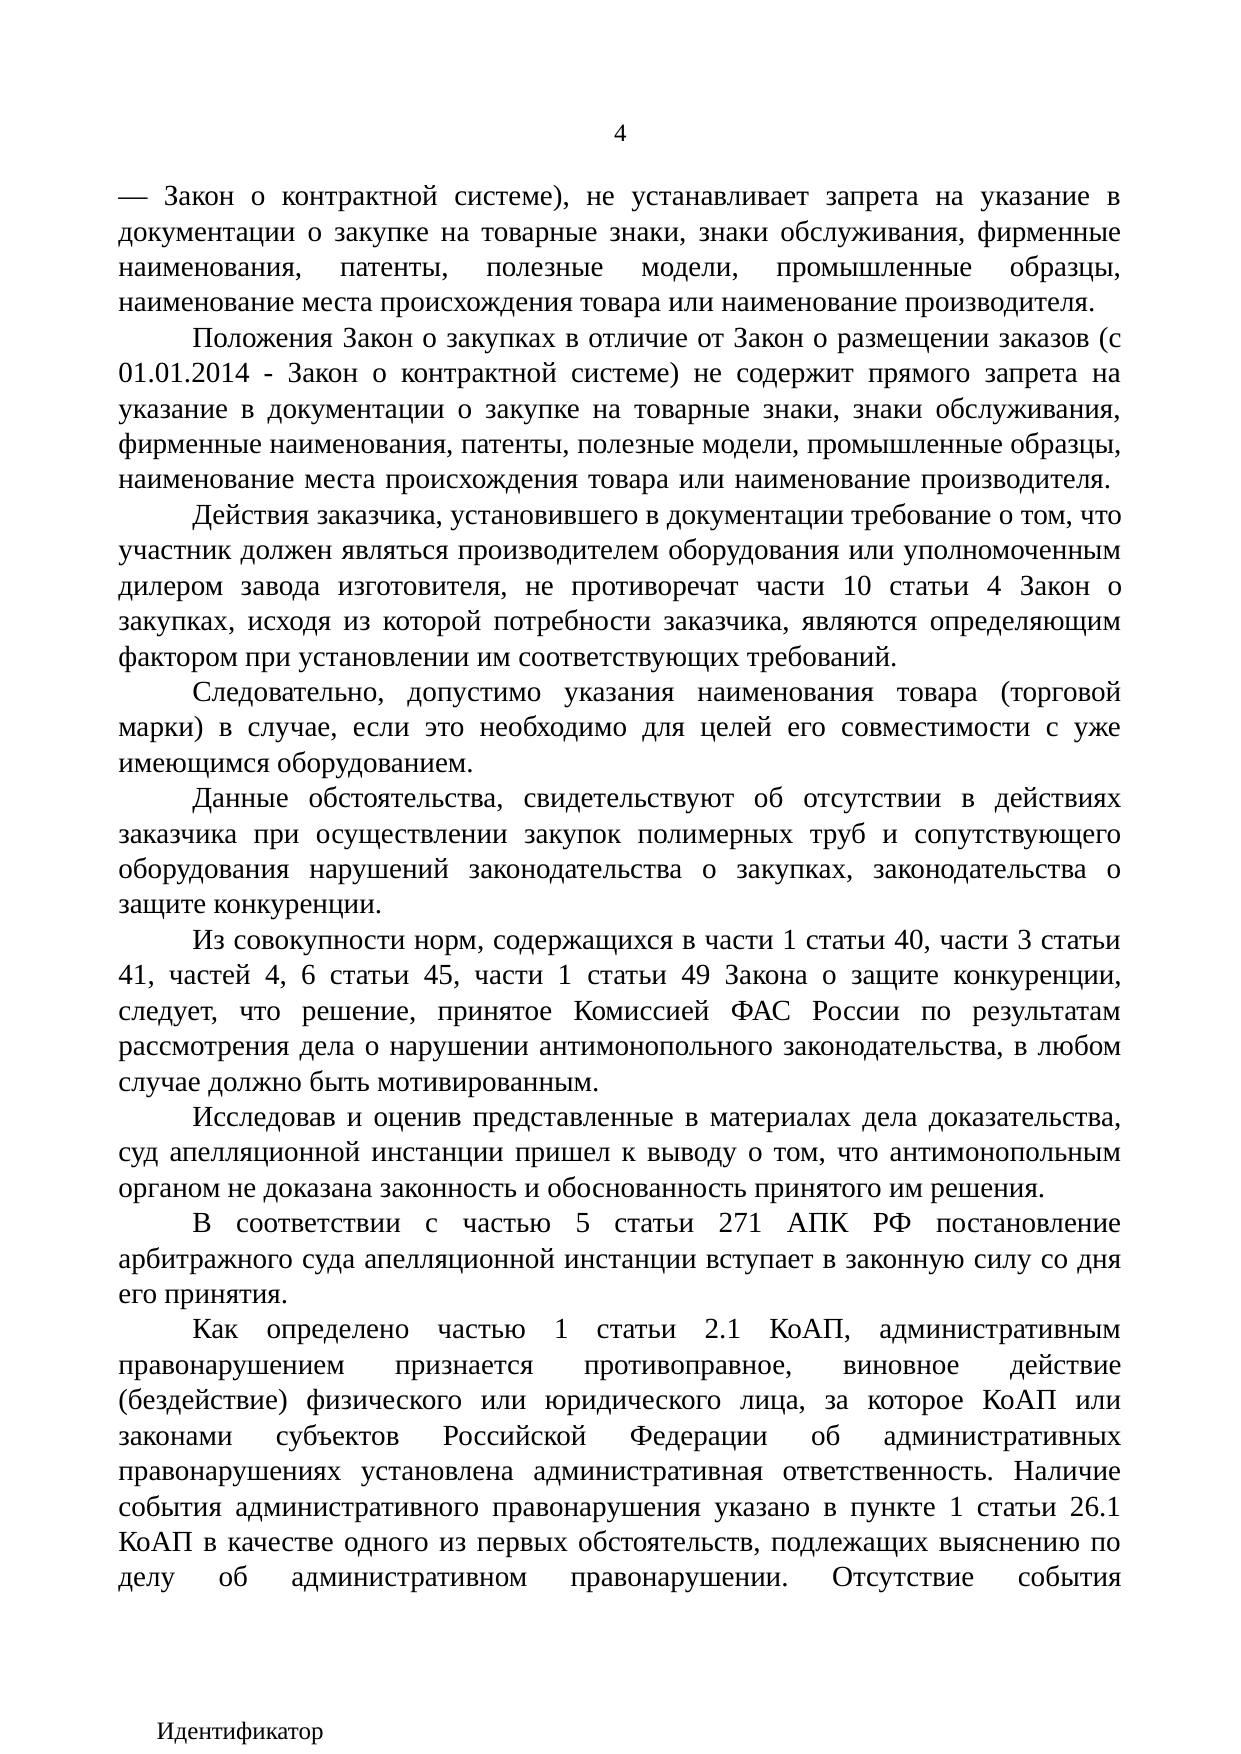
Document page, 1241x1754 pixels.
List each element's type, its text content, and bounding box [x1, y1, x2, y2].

text Данные обстоятельства, свидетельствуют об отсутствии в действиях заказчика при осуществлении закупок полимерных труб и сопутствующего оборудования нарушений законодательства о закупках, законодательства о защите конкуренции. [118, 778, 1122, 920]
text — Закон о контрактной системе), не устанавливает запрета на указание в документации о закупке на товарные знаки, знаки обслуживания, фирменные наименования, патенты, полезные модели, промышленные образцы, наименование места происхождения товара или наименование производителя. [118, 176, 1122, 318]
text Положения Закон о закупках в отличие от Закон о размещении заказов (с 01.01.2014 - Закон о контрактной системе) не содержит прямого запрета на указание в документации о закупке на товарные знаки, знаки обслуживания, фирменные наименования, патенты, полезные модели, промышленные образцы, наименование места происхождения товара или наименование производителя. Действия заказчика, установившего в документации требование о том, что участник должен являться производителем оборудования или уполномоченным дилером завода изготовителя, не противоречат части 10 статьи 4 Закон о закупках, исходя из которой потребности заказчика, являются определяющим фактором при установлении им соответствующих требований. [118, 318, 1122, 672]
text Следовательно, допустимо указания наименования товара (торговой марки) в случае, если это необходимо для целей его совместимости с уже имеющимся оборудованием. [118, 672, 1122, 778]
text Как определено частью 1 статьи 2.1 КоАП, административным правонарушением признается противоправное, виновное действие (бездействие) физического или юридического лица, за которое КоАП или законами субъектов Российской Федерации об административных правонарушениях установлена административная ответственность. Наличие события административного правонарушения указано в пункте 1 статьи 26.1 КоАП в качестве одного из первых обстоятельств, подлежащих выяснению по делу об административном правонарушении. Отсутствие события [118, 1310, 1122, 1593]
text Исследовав и оценив представленные в материалах дела доказательства, суд апелляционной инстанции пришел к выводу о том, что антимонопольным органом не доказана законность и обоснованность принятого им решения. [118, 1097, 1122, 1203]
text В соответствии с частью 5 статьи 271 АПК РФ постановление арбитражного суда апелляционной инстанции вступает в законную силу со дня его принятия. [118, 1203, 1122, 1310]
text Из совокупности норм, содержащихся в части 1 статьи 40, части 3 статьи 41, частей 4, 6 статьи 45, части 1 статьи 49 Закона о защите конкуренции, следует, что решение, принятое Комиссией ФАС России по результатам рассмотрения дела о нарушении антимонопольного законодательства, в любом случае должно быть мотивированным. [118, 920, 1122, 1097]
